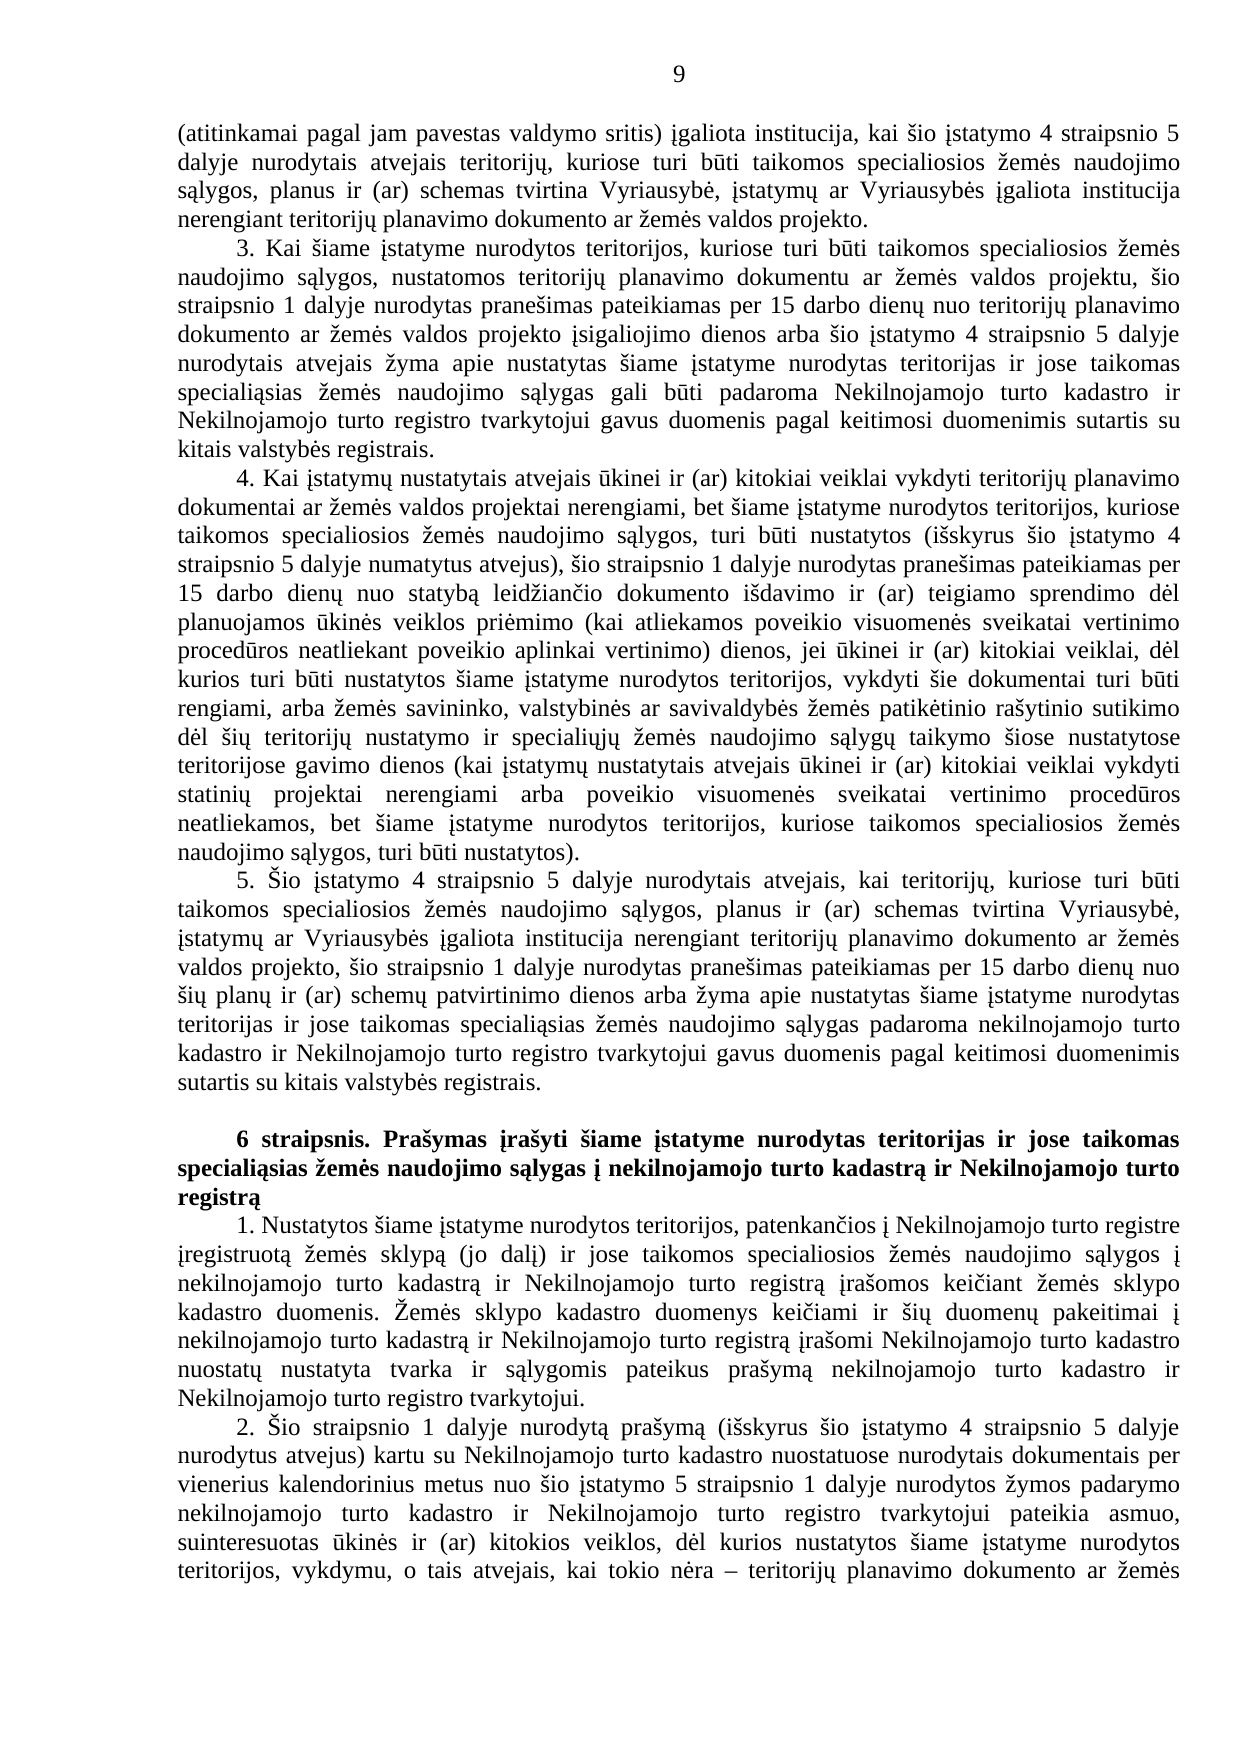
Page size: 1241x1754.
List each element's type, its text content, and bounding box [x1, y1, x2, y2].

text 5. Šio įstatymo 4 straipsnio 5 dalyje nurodytais atvejais, kai teritorijų, kuriose turi būti taikomos specialiosios žemės naudojimo sąlygos, planus ir (ar) schemas tvirtina Vyriausybė, įstatymų ar Vyriausybės įgaliota institucija nerengiant teritorijų planavimo dokumento ar žemės valdos projekto, šio straipsnio 1 dalyje nurodytas pranešimas pateikiamas per 15 darbo dienų nuo šių planų ir (ar) schemų patvirtinimo dienos arba žyma apie nustatytas šiame įstatyme nurodytas teritorijas ir jose taikomas specialiąsias žemės naudojimo sąlygas padaroma nekilnojamojo turto kadastro ir Nekilnojamojo turto registro tvarkytojui gavus duomenis pagal keitimosi duomenimis sutartis su kitais valstybės registrais. [177, 866, 1181, 1096]
text 2. Šio straipsnio 1 dalyje nurodytą prašymą (išskyrus šio įstatymo 4 straipsnio 5 dalyje nurodytus atvejus) kartu su Nekilnojamojo turto kadastro nuostatuose nurodytais dokumentais per vienerius kalendorinius metus nuo šio įstatymo 5 straipsnio 1 dalyje nurodytos žymos padarymo nekilnojamojo turto kadastro ir Nekilnojamojo turto registro tvarkytojui pateikia asmuo, suinteresuotas ūkinės ir (ar) kitokios veiklos, dėl kurios nustatytos šiame įstatyme nurodytos teritorijos, vykdymu, o tais atvejais, kai tokio nėra – teritorijų planavimo dokumento ar žemės [177, 1412, 1181, 1584]
text 1. Nustatytos šiame įstatyme nurodytos teritorijos, patenkančios į Nekilnojamojo turto registre įregistruotą žemės sklypą (jo dalį) ir jose taikomos specialiosios žemės naudojimo sąlygos į nekilnojamojo turto kadastrą ir Nekilnojamojo turto registrą įrašomos keičiant žemės sklypo kadastro duomenis. Žemės sklypo kadastro duomenys keičiami ir šių duomenų pakeitimai į nekilnojamojo turto kadastrą ir Nekilnojamojo turto registrą įrašomi Nekilnojamojo turto kadastro nuostatų nustatyta tvarka ir sąlygomis pateikus prašymą nekilnojamojo turto kadastro ir Nekilnojamojo turto registro tvarkytojui. [177, 1211, 1181, 1412]
text 3. Kai šiame įstatyme nurodytos teritorijos, kuriose turi būti taikomos specialiosios žemės naudojimo sąlygos, nustatomos teritorijų planavimo dokumentu ar žemės valdos projektu, šio straipsnio 1 dalyje nurodytas pranešimas pateikiamas per 15 darbo dienų nuo teritorijų planavimo dokumento ar žemės valdos projekto įsigaliojimo dienos arba šio įstatymo 4 straipsnio 5 dalyje nurodytais atvejais žyma apie nustatytas šiame įstatyme nurodytas teritorijas ir jose taikomas specialiąsias žemės naudojimo sąlygas gali būti padaroma Nekilnojamojo turto kadastro ir Nekilnojamojo turto registro tvarkytojui gavus duomenis pagal keitimosi duomenimis sutartis su kitais valstybės registrais. [177, 233, 1181, 463]
text 6 straipsnis. Prašymas įrašyti šiame įstatyme nurodytas teritorijas ir jose taikomas specialiąsias žemės naudojimo sąlygas į nekilnojamojo turto kadastrą ir Nekilnojamojo turto registrą [177, 1124, 1181, 1211]
text (atitinkamai pagal jam pavestas valdymo sritis) įgaliota institucija, kai šio įstatymo 4 straipsnio 5 dalyje nurodytais atvejais teritorijų, kuriose turi būti taikomos specialiosios žemės naudojimo sąlygos, planus ir (ar) schemas tvirtina Vyriausybė, įstatymų ar Vyriausybės įgaliota institucija nerengiant teritorijų planavimo dokumento ar žemės valdos projekto. [177, 118, 1181, 233]
text 4. Kai įstatymų nustatytais atvejais ūkinei ir (ar) kitokiai veiklai vykdyti teritorijų planavimo dokumentai ar žemės valdos projektai nerengiami, bet šiame įstatyme nurodytos teritorijos, kuriose taikomos specialiosios žemės naudojimo sąlygos, turi būti nustatytos (išskyrus šio įstatymo 4 straipsnio 5 dalyje numatytus atvejus), šio straipsnio 1 dalyje nurodytas pranešimas pateikiamas per 15 darbo dienų nuo statybą leidžiančio dokumento išdavimo ir (ar) teigiamo sprendimo dėl planuojamos ūkinės veiklos priėmimo (kai atliekamos poveikio visuomenės sveikatai vertinimo procedūros neatliekant poveikio aplinkai vertinimo) dienos, jei ūkinei ir (ar) kitokiai veiklai, dėl kurios turi būti nustatytos šiame įstatyme nurodytos teritorijos, vykdyti šie dokumentai turi būti rengiami, arba žemės savininko, valstybinės ar savivaldybės žemės patikėtinio rašytinio sutikimo dėl šių teritorijų nustatymo ir specialiųjų žemės naudojimo sąlygų taikymo šiose nustatytose teritorijose gavimo dienos (kai įstatymų nustatytais atvejais ūkinei ir (ar) kitokiai veiklai vykdyti statinių projektai nerengiami arba poveikio visuomenės sveikatai vertinimo procedūros neatliekamos, bet šiame įstatyme nurodytos teritorijos, kuriose taikomos specialiosios žemės naudojimo sąlygos, turi būti nustatytos). [177, 463, 1181, 866]
